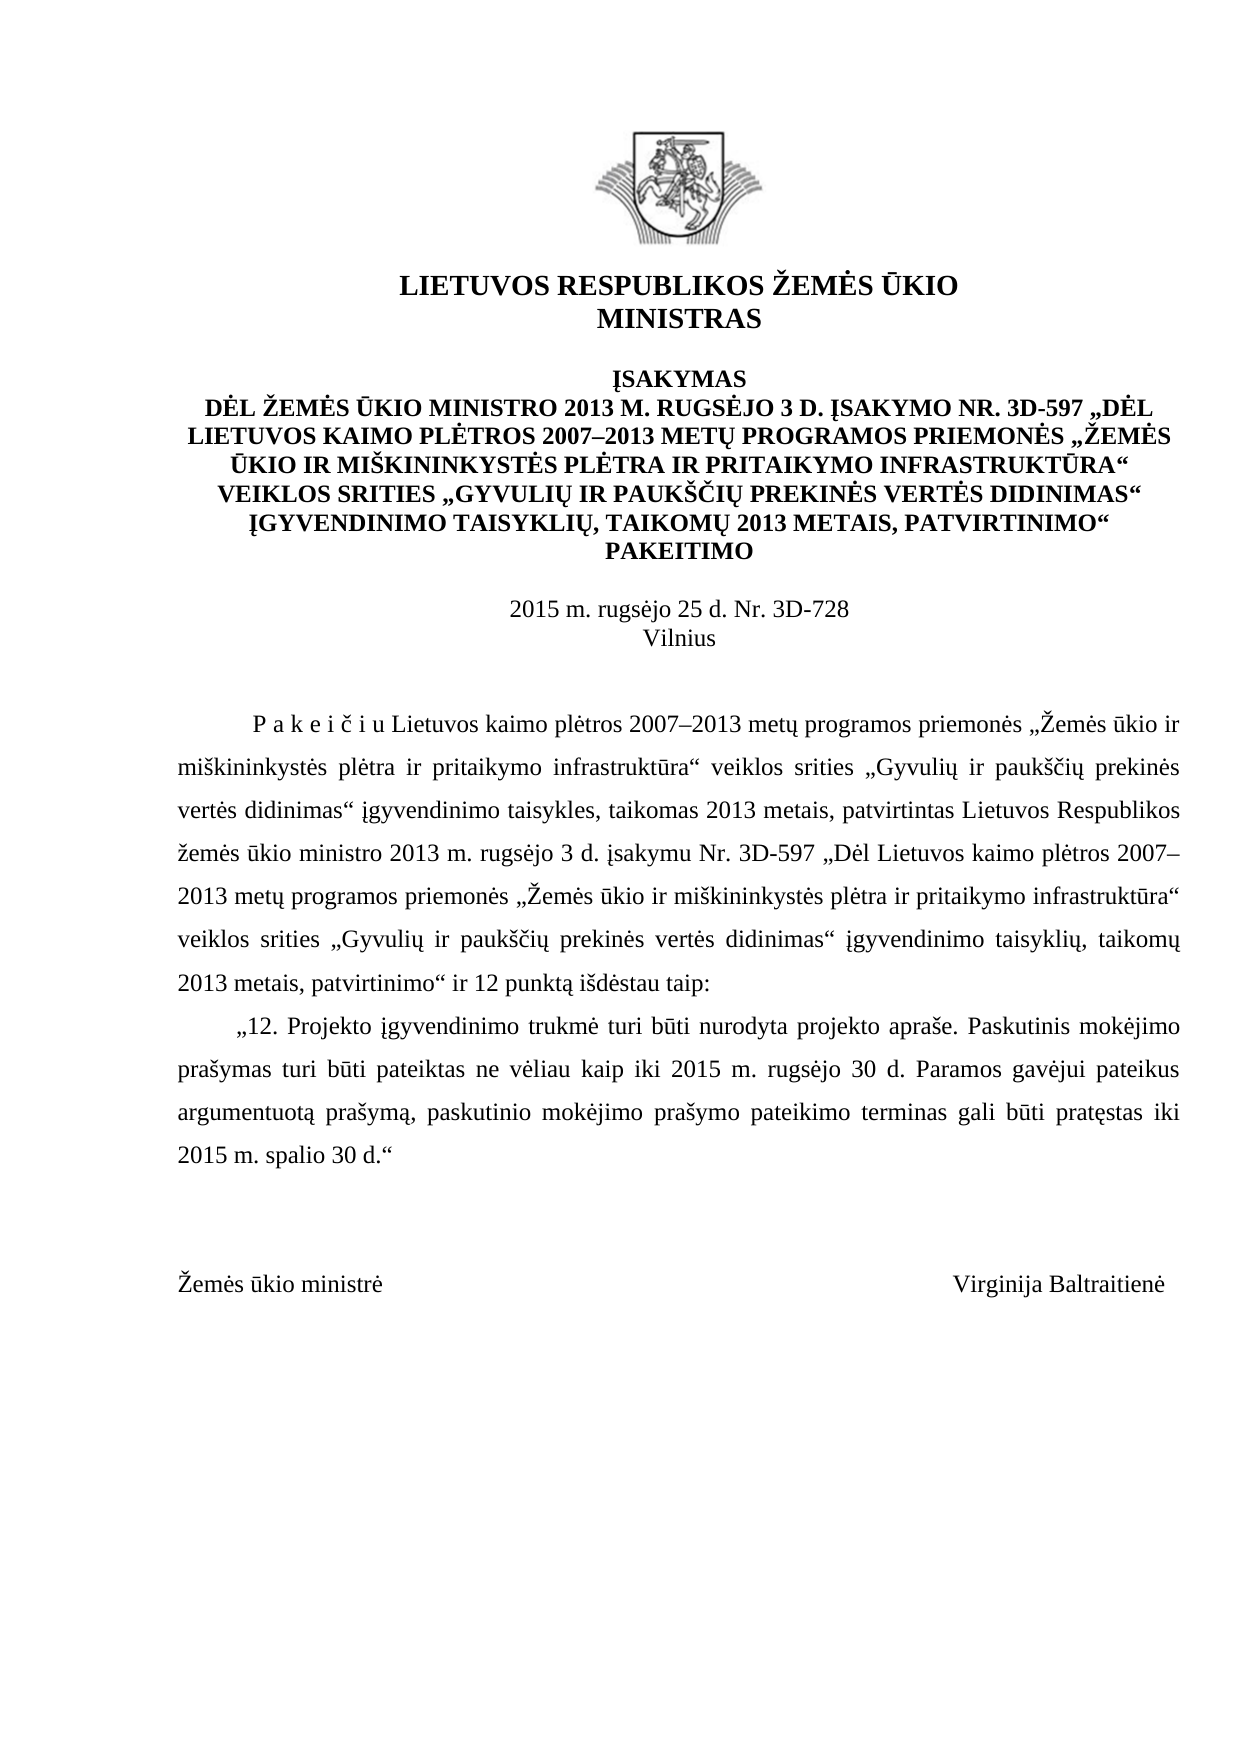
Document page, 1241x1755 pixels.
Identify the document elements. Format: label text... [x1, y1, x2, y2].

text Vilnius [177, 623, 1181, 651]
text Žemės ūkio ministrė Virginija Baltraitienė [177, 1269, 1181, 1298]
text 2015 m. rugsėjo 25 d. Nr. 3D-728 [177, 594, 1181, 623]
text DĖL ŽEMĖS ŪKIO MINISTRO 2013 M. RUGSĖJO 3 D. ĮSAKYMO NR. 3D-597 „DĖL LIETUVOS KAIMO PLĖTROS 2007–2013 METŲ PROGRAMOS PRIEMONĖS „ŽEMĖS ŪKIO IR MIŠKININKYSTĖS PLĖTRA IR PRITAIKYMO INFRASTRUKTŪRA“ VEIKLOS SRITIES „GYVULIŲ IR PAUKŠČIŲ PREKINĖS VERTĖS DIDINIMAS“ ĮGYVENDINIMO TAISYKLIŲ, TAIKOMŲ 2013 METAIS, PATVIRTINIMO“ PAKEITIMO [177, 393, 1181, 565]
text LIETUVOS RESPUBLIKOS ŽEMĖS ŪKIO [177, 268, 1181, 302]
text MINISTRAS [177, 302, 1181, 335]
text „12. Projekto įgyvendinimo trukmė turi būti nurodyta projekto apraše. Paskutinis mokėjimo prašymas turi būti pateiktas ne vėliau kaip iki 2015 m. rugsėjo 30 d. Paramos gavėjui pateikus argumentuotą prašymą, paskutinio mokėjimo prašymo pateikimo terminas gali būti pratęstas iki 2015 m. spalio 30 d.“ [177, 1011, 1181, 1169]
text P a k e i č i u Lietuvos kaimo plėtros 2007–2013 metų programos priemonės „Žemės ūkio ir miškininkystės plėtra ir pritaikymo infrastruktūra“ veiklos srities „Gyvulių ir paukščių prekinės vertės didinimas“ įgyvendinimo taisykles, taikomas 2013 metais, patvirtintas Lietuvos Respublikos žemės ūkio ministro 2013 m. rugsėjo 3 d. įsakymu Nr. 3D-597 „Dėl Lietuvos kaimo plėtros 2007–2013 metų programos priemonės „Žemės ūkio ir miškininkystės plėtra ir pritaikymo infrastruktūra“ veiklos srities „Gyvulių ir paukščių prekinės vertės didinimas“ įgyvendinimo taisyklių, taikomų 2013 metais, patvirtinimo“ ir 12 punktą išdėstau taip: [177, 709, 1181, 996]
text ĮSAKYMAS [177, 364, 1181, 393]
